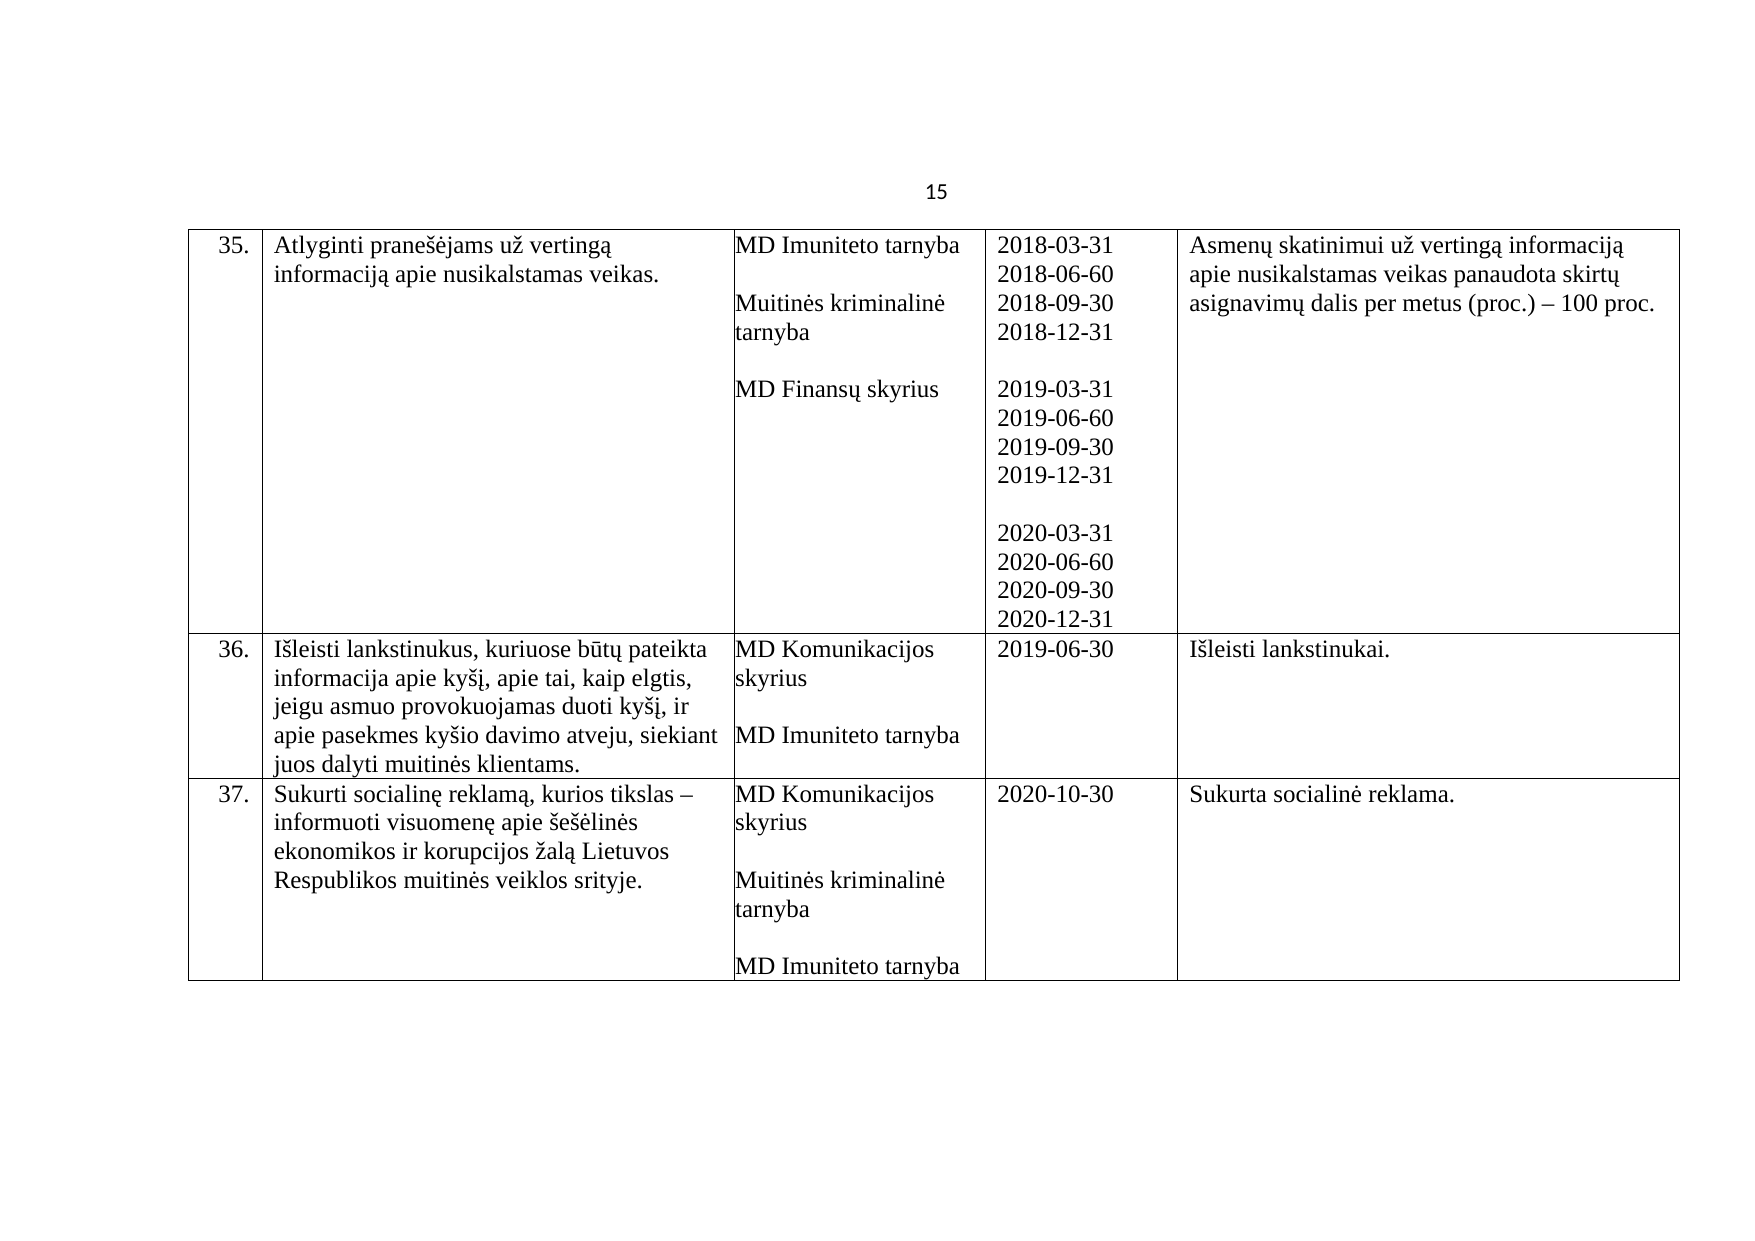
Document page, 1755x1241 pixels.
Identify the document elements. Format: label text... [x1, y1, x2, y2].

table_cell 2019-06-30 [986, 634, 1177, 778]
table_cell Išleisti lankstinukai. [1178, 634, 1679, 778]
table_cell 36. [189, 634, 262, 778]
table_cell 35. [189, 230, 262, 633]
table_cell 37. [189, 779, 262, 980]
table_cell Išleisti lankstinukus, kuriuose būtų pateikta informacija apie kyšį, apie tai, kaip elgtis, jeigu asmuo provokuojamas duoti kyšį, ir apie pasekmes kyšio davimo atveju, siekiant juos dalyti muitinės klientams. [263, 634, 734, 778]
table_cell Sukurta socialinė reklama. [1178, 779, 1679, 980]
table_cell Sukurti socialinę reklamą, kurios tikslas – informuoti visuomenę apie šešėlinės ekonomikos ir korupcijos žalą Lietuvos Respublikos muitinės veiklos srityje. [263, 779, 734, 980]
table_cell 2018-03-31 2018-06-60 2018-09-30 2018-12-31 2019-03-31 2019-06-60 2019-09-30 2019-12-31 2020-03-31 2020-06-60 2020-09-30 2020-12-31 [986, 230, 1177, 633]
table_cell 2020-10-30 [986, 779, 1177, 980]
table_cell Atlyginti pranešėjams už vertingą informaciją apie nusikalstamas veikas. [263, 230, 734, 633]
table_cell MD Komunikacijos skyrius MD Imuniteto tarnyba [735, 634, 985, 778]
table_cell Asmenų skatinimui už vertingą informaciją apie nusikalstamas veikas panaudota skirtų asignavimų dalis per metus (proc.) – 100 proc. [1178, 230, 1679, 633]
table_cell MD Komunikacijos skyrius Muitinės kriminalinė tarnyba MD Imuniteto tarnyba [735, 779, 985, 980]
table_cell MD Imuniteto tarnyba Muitinės kriminalinė tarnyba MD Finansų skyrius [735, 230, 985, 633]
